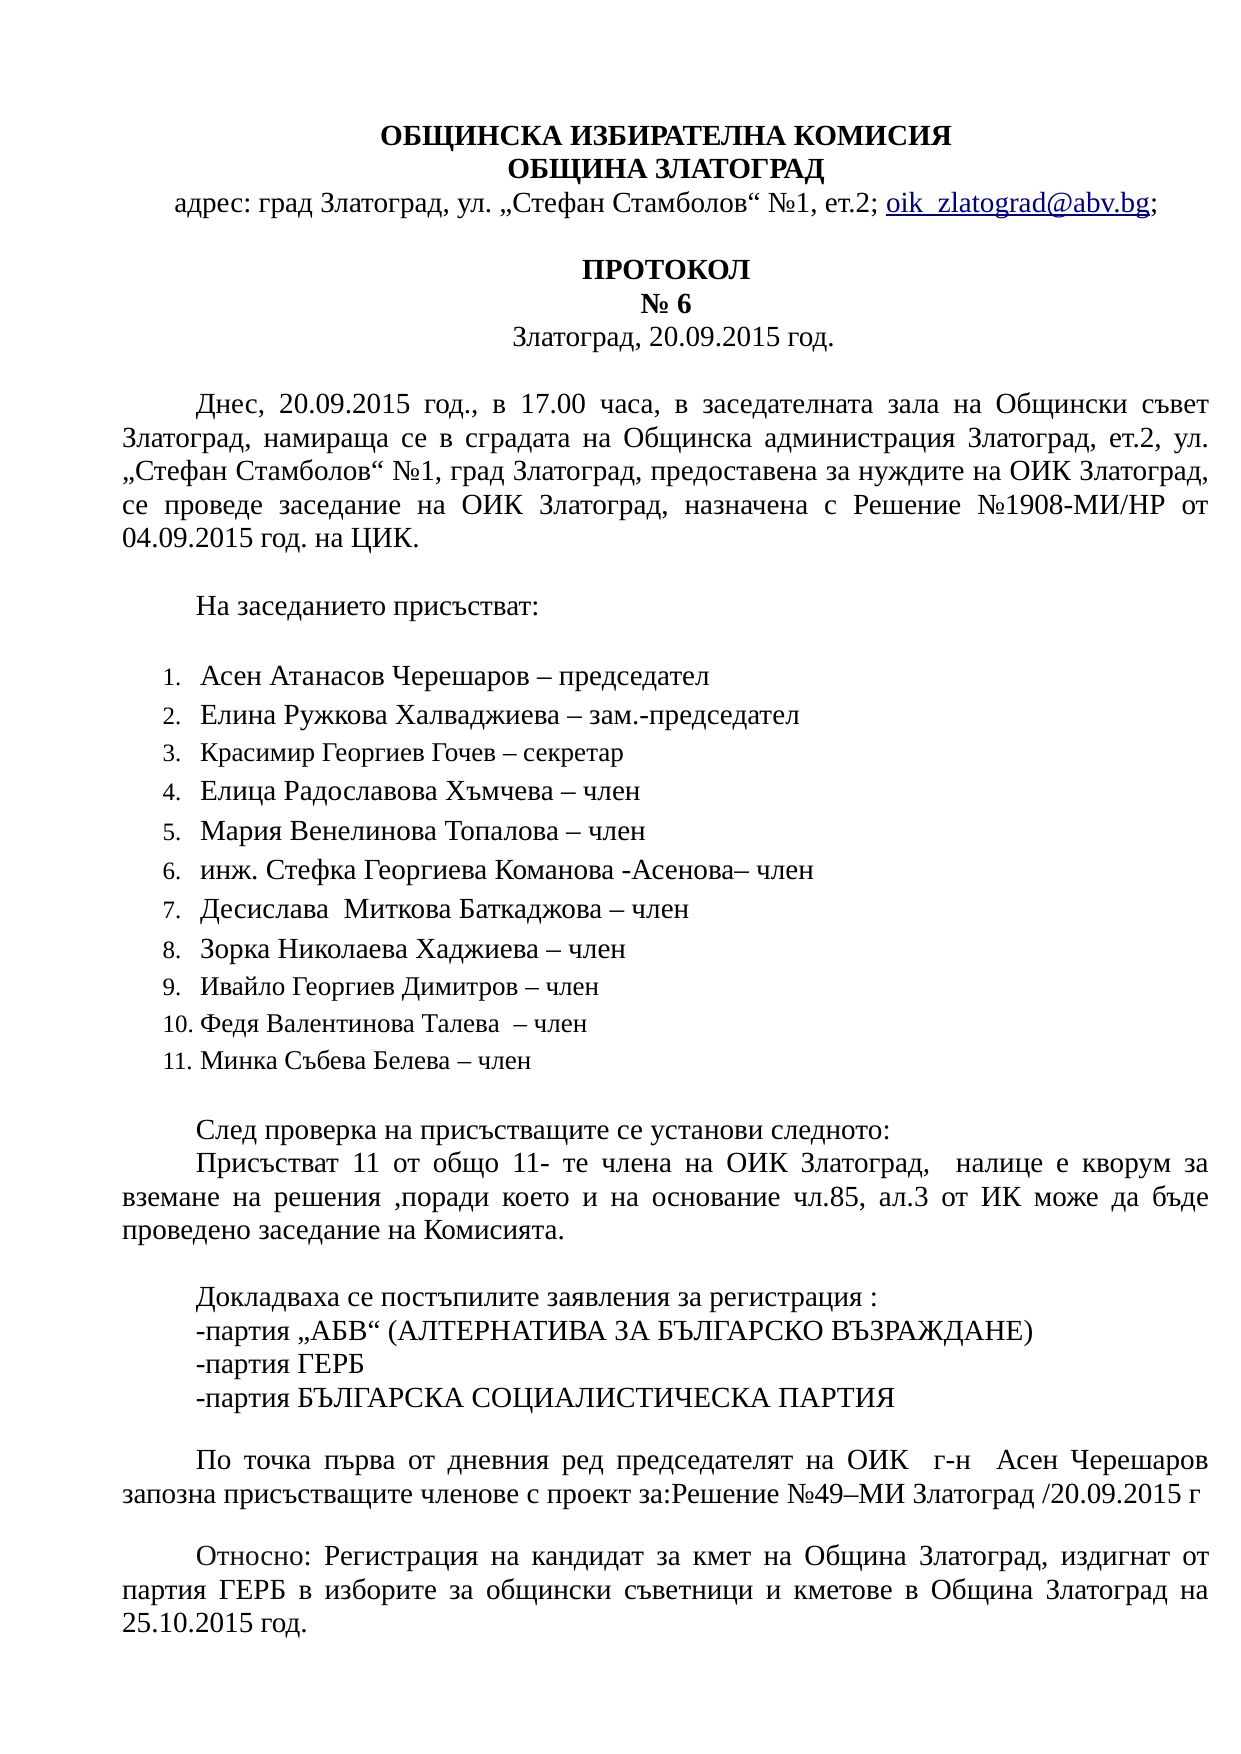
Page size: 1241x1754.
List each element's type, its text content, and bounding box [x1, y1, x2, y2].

table_cell Мария Венелинова Топалова – член [122, 810, 1199, 849]
table_cell Десислава Миткова Баткаджова – член [122, 889, 1199, 928]
text Относно: Регистрация на кандидат за кмет на Община Златоград, издигнат от партия ГЕРБ в изборите за общински съветници и кметове в Община Златоград на 25.10.2015 год. [122, 1538, 1210, 1639]
table_cell Зорка Николаева Хаджиева – член [122, 928, 1199, 967]
text -партия ГЕРБ [122, 1347, 1210, 1380]
text Присъстват 11 от общо 11- те члена на ОИК Златоград, налице е кворум за вземане на решения ,поради което и на основание чл.85, ал.3 от ИК може да бъде проведено заседание на Комисията. [122, 1145, 1210, 1246]
text ОБЩИНА ЗЛАТОГРАД [122, 152, 1210, 185]
table_cell Федя Валентинова Талева – член [122, 1004, 1199, 1041]
table_header Асен Атанасов Черешаров – председател [122, 655, 1199, 694]
table_cell Минка Събева Белева – член [122, 1041, 1199, 1078]
table_cell инж. Стефка Георгиева Команова -Асенова– член [122, 849, 1199, 889]
text № 6 [122, 286, 1210, 319]
text -партия БЪЛГАРСКА СОЦИАЛИСТИЧЕСКА ПАРТИЯ [122, 1380, 1210, 1414]
text ПРОТОКОЛ [122, 252, 1210, 286]
text Докладваха се постъпилите заявления за регистрация : [122, 1279, 1210, 1313]
text На заседанието присъстват: [122, 588, 1210, 621]
table_cell Елина Ружкова Халваджиева – зам.-председател [122, 694, 1199, 733]
table_cell Красимир Георгиев Гочев – секретар [122, 734, 1199, 771]
text Днес, 20.09.2015 год., в 17.00 часа, в заседателната зала на Общински съвет Златоград, намираща се в сградата на Общинска администрация Златоград, ет.2, ул. „Стефан Стамболов“ №1, град Златоград, предоставена за нуждите на ОИК Златоград, се проведе заседание на ОИК Златоград, назначена с Решение №1908-МИ/НР от 04.09.2015 год. на ЦИК. [122, 386, 1210, 554]
table_cell Елица Радославова Хъмчева – член [122, 771, 1199, 810]
text По точка първа от дневния ред председателят на ОИК г-н Асен Черешаров запозна присъстващите членове с проект за:Решение №49–МИ Златоград /20.09.2015 г [122, 1442, 1210, 1509]
text Златоград, 20.09.2015 год. [122, 319, 1210, 353]
text След проверка на присъстващите се установи следното: [122, 1112, 1210, 1145]
table_cell Ивайло Георгиев Димитров – член [122, 968, 1199, 1004]
text -партия „АБВ“ (АЛТЕРНАТИВА ЗА БЪЛГАРСКО ВЪЗРАЖДАНЕ) [122, 1313, 1210, 1347]
text ОБЩИНСКА ИЗБИРАТЕЛНА КОМИСИЯ [122, 118, 1210, 152]
text адрес: град Златоград, ул. „Стефан Стамболов“ №1, ет.2; oik_zlatograd@abv.bg; [122, 185, 1210, 219]
